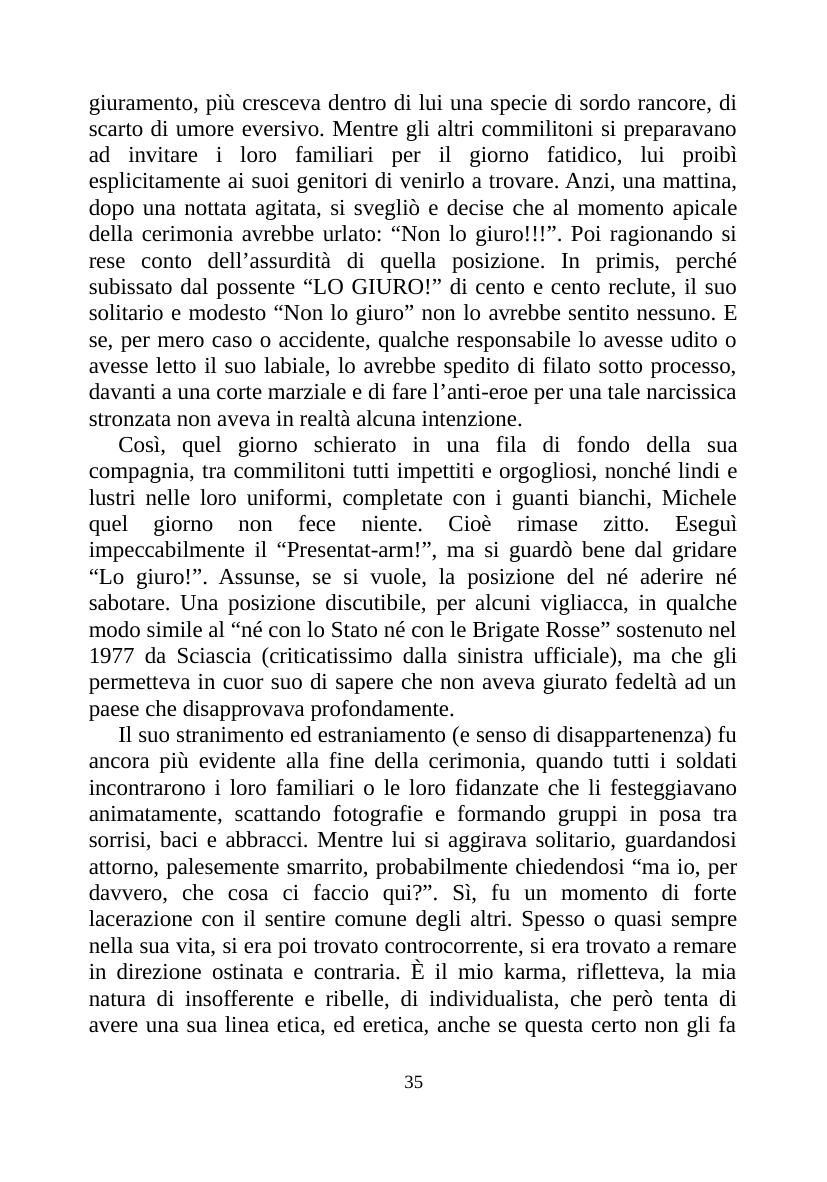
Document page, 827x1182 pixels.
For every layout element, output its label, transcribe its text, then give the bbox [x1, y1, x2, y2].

text Il suo stranimento ed estraniamento (e senso di disappartenenza) fu ancora più evidente alla fine della cerimonia, quando tutti i soldati incontrarono i loro familiari o le loro fidanzate che li festeggiavano animatamente, scattando fotografie e formando gruppi in posa tra sorrisi, baci e abbracci. Mentre lui si aggirava solitario, guardandosi attorno, palesemente smarrito, probabilmente chiedendosi “ma io, per davvero, che cosa ci faccio qui?”. Sì, fu un momento di forte lacerazione con il sentire comune degli altri. Spesso o quasi sempre nella sua vita, si era poi trovato controcorrente, si era trovato a remare in direzione ostinata e contraria. È il mio karma, rifletteva, la mia natura di insofferente e ribelle, di individualista, che però tenta di avere una sua linea etica, ed eretica, anche se questa certo non gli fa [88, 721, 738, 1037]
text Così, quel giorno schierato in una fila di fondo della sua compagnia, tra commilitoni tutti impettiti e orgogliosi, nonché lindi e lustri nelle loro uniformi, completate con i guanti bianchi, Michele quel giorno non fece niente. Cioè rimase zitto. Eseguì impeccabilmente il “Presentat-arm!”, ma si guardò bene dal gridare “Lo giuro!”. Assunse, se si vuole, la posizione del né aderire né sabotare. Una posizione discutibile, per alcuni vigliacca, in qualche modo simile al “né con lo Stato né con le Brigate Rosse” sostenuto nel 1977 da Sciascia (criticatissimo dalla sinistra ufficiale), ma che gli permetteva in cuor suo di sapere che non aveva giurato fedeltà ad un paese che disapprovava profondamente. [88, 431, 738, 721]
text giuramento, più cresceva dentro di lui una specie di sordo rancore, di scarto di umore eversivo. Mentre gli altri commilitoni si preparavano ad invitare i loro familiari per il giorno fatidico, lui proibì esplicitamente ai suoi genitori di venirlo a trovare. Anzi, una mattina, dopo una nottata agitata, si svegliò e decise che al momento apicale della cerimonia avrebbe urlato: “Non lo giuro!!!”. Poi ragionando si rese conto dell’assurdità di quella posizione. In primis, perché subissato dal possente “LO GIURO!” di cento e cento reclute, il suo solitario e modesto “Non lo giuro” non lo avrebbe sentito nessuno. E se, per mero caso o accidente, qualche responsabile lo avesse udito o avesse letto il suo labiale, lo avrebbe spedito di filato sotto processo, davanti a una corte marziale e di fare l’anti-eroe per una tale narcissica stronzata non aveva in realtà alcuna intenzione. [88, 88, 738, 431]
